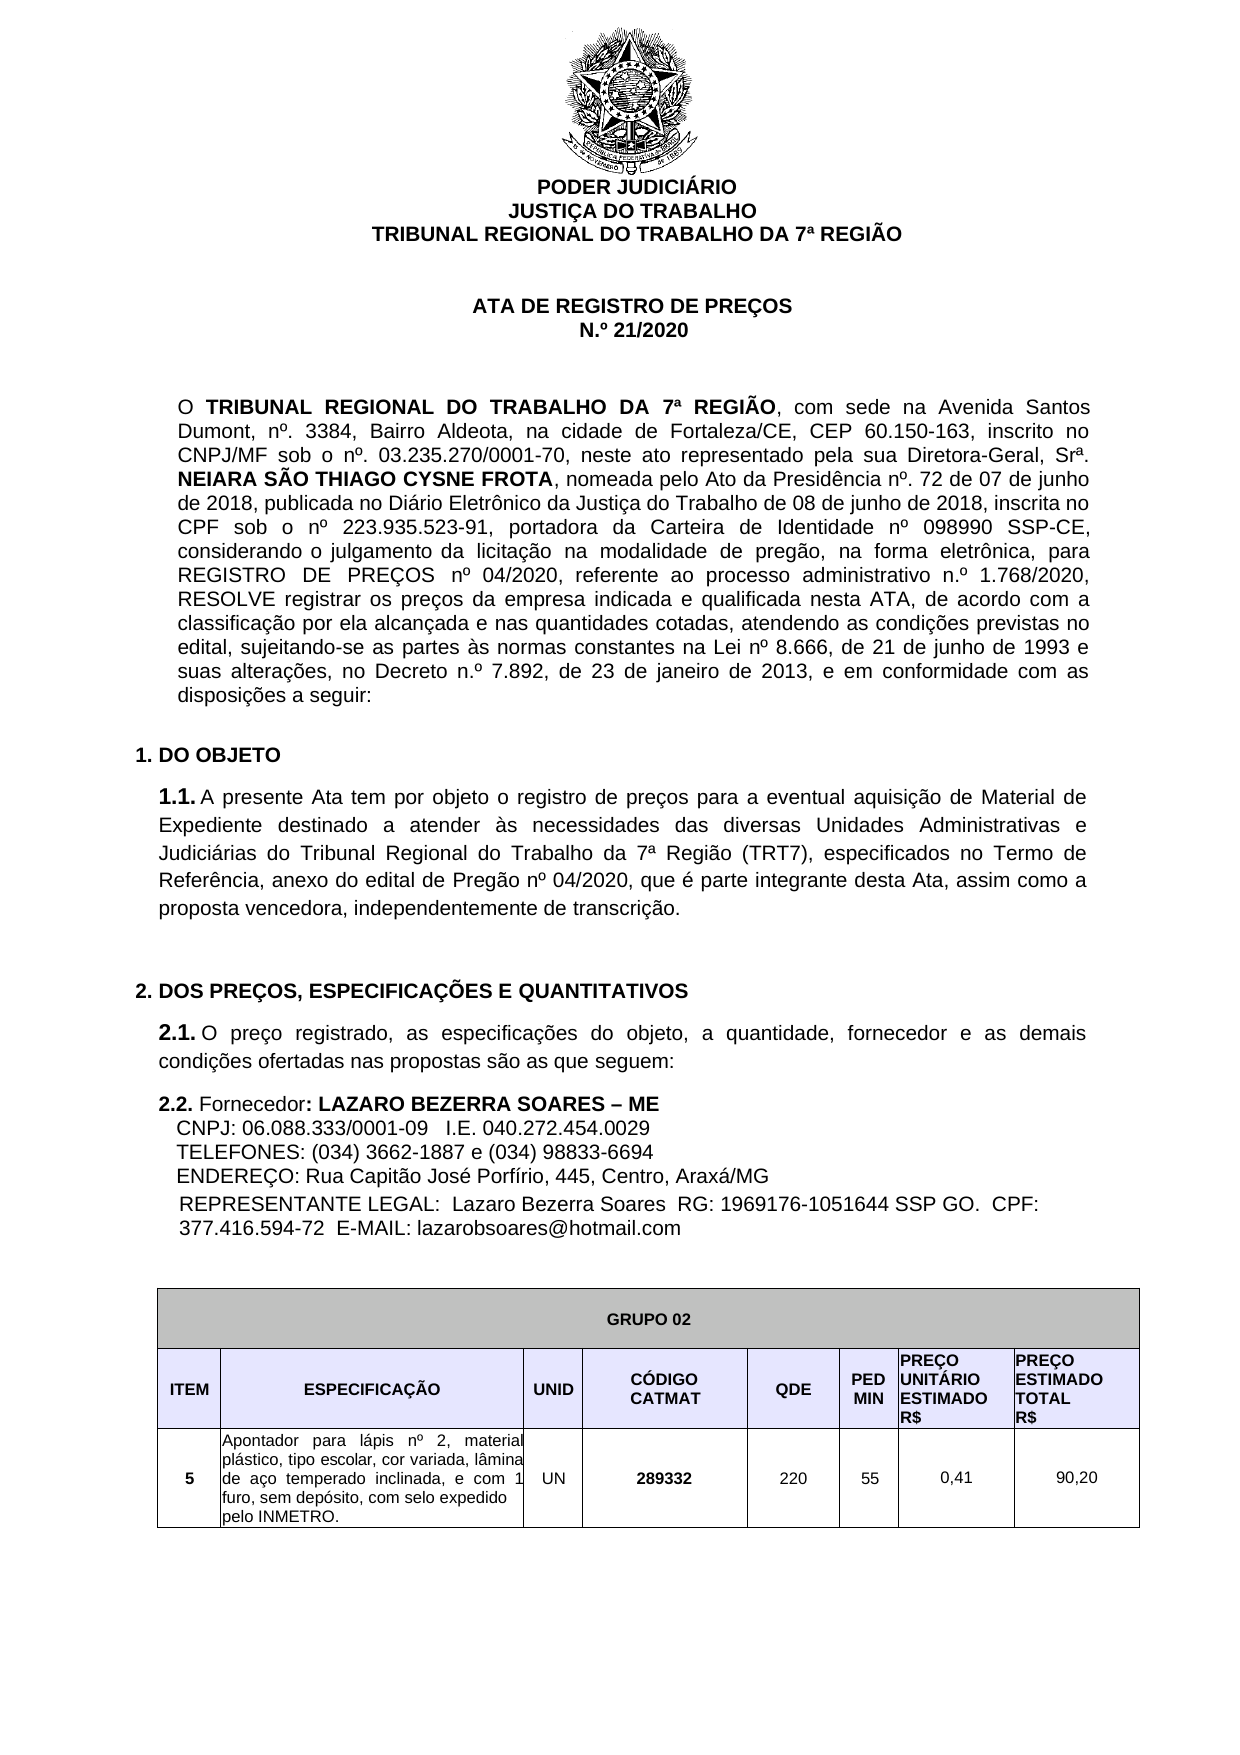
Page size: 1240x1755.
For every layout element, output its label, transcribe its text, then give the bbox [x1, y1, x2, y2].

text O TRIBUNAL REGIONAL DO TRABALHO DA 7ª REGIÃO, com sede na Avenida Santos Dumont, nº. 3384, Bairro Aldeota, na cidade de Fortaleza/CE, CEP 60.150-163, inscrito no CNPJ/MF sob o nº. 03.235.270/0001-70, neste ato representado pela sua Diretora-Geral, Srª. NEIARA SÃO THIAGO CYSNE FROTA, nomeada pelo Ato da Presidência nº. 72 de 07 de junho de 2018, publicada no Diário Eletrônico da Justiça do Trabalho de 08 de junho de 2018, inscrita no CPF sob o nº 223.935.523-91, portadora da Carteira de Identidade nº 098990 SSP-CE, considerando o julgamento da licitação na modalidade de pregão, na forma eletrônica, para REGISTRO DE PREÇOS nº 04/2020, referente ao processo administrativo n.º 1.768/2020, RESOLVE registrar os preços da empresa indicada e qualificada nesta ATA, de acordo com a classificação por ela alcançada e nas quantidades cotadas, atendendo as condições previstas no edital, sujeitando-se as partes às normas constantes na Lei nº 8.666, de 21 de junho de 1993 e suas alterações, no Decreto n.º 7.892, de 23 de janeiro de 2013, e em conformidade com as disposições a seguir: [177, 395, 1091, 706]
table_cell ESPECIFICAÇÃO [221, 1349, 523, 1428]
table_cell CÓDIGO CATMAT [583, 1349, 747, 1428]
table_cell 220 [748, 1429, 839, 1527]
text 377.416.594-72 E-MAIL: lazarobsoares@hotmail.com [173, 1216, 1089, 1239]
list ENDEREÇO: Rua Capitão José Porfírio, 445, Centro, Araxá/MG [176, 1164, 1141, 1188]
table_cell QDE [748, 1349, 839, 1428]
table_cell 289332 [583, 1429, 747, 1527]
table_cell ITEM [158, 1349, 220, 1428]
text TELEFONES: (034) 3662-1887 e (034) 98833-6694 [176, 1140, 1141, 1164]
text CNPJ: 06.088.333/0001-09 I.E. 040.272.454.0029 [176, 1116, 1141, 1140]
text ATA DE REGISTRO DE PREÇOS [357, 294, 908, 318]
table_cell 5 [158, 1429, 220, 1527]
table_cell 55 [840, 1429, 898, 1527]
text N.º 21/2020 [360, 318, 908, 342]
table_cell PREÇO ESTIMADO TOTAL R$ [1015, 1349, 1139, 1428]
table_cell UN [524, 1429, 582, 1527]
list A presente Ata tem por objeto o registro de preços para a eventual aquisição de Material de Expediente destinado a atender às necessidades das diversas Unidades Administrativas e Judiciárias do Tribunal Regional do Trabalho da 7ª Região (TRT7), especificados no Termo de Referência, anexo do edital de Pregão nº 04/2020, que é parte integrante desta Ata, assim como a proposta vencedora, independentemente de transcrição. [158, 783, 1088, 919]
table_header GRUPO 02 [158, 1289, 1139, 1348]
list DOS PREÇOS, ESPECIFICAÇÕES E QUANTITATIVOS [135, 979, 1171, 1003]
table_cell 0,41 [899, 1429, 1014, 1527]
table_cell 90,20 [1015, 1429, 1139, 1527]
table_cell Apontador para lápis nº 2, material plástico, tipo escolar, cor variada, lâmina de aço temperado inclinada, e com 1 furo, sem depósito, com selo expedido pelo INMETRO. [221, 1429, 523, 1527]
text REPRESENTANTE LEGAL: Lazaro Bezerra Soares RG: 1969176-1051644 SSP GO. CPF: [173, 1192, 1089, 1216]
table_cell PED MIN [840, 1349, 898, 1428]
table_cell UNID [524, 1349, 582, 1428]
list 2.2. Fornecedor: LAZARO BEZERRA SOARES – ME [158, 1092, 1141, 1116]
list DO OBJETO [135, 743, 1171, 767]
table_cell PREÇO UNITÁRIO ESTIMADO R$ [899, 1349, 1014, 1428]
subtitle PODER JUDICIÁRIO JUSTIÇA DO TRABALHO [508, 28, 757, 223]
text TRIBUNAL REGIONAL DO TRABALHO DA 7ª REGIÃO [366, 223, 908, 246]
list O preço registrado, as especificações do objeto, a quantidade, fornecedor e as demais condições ofertadas nas propostas são as que seguem: [158, 1019, 1088, 1073]
